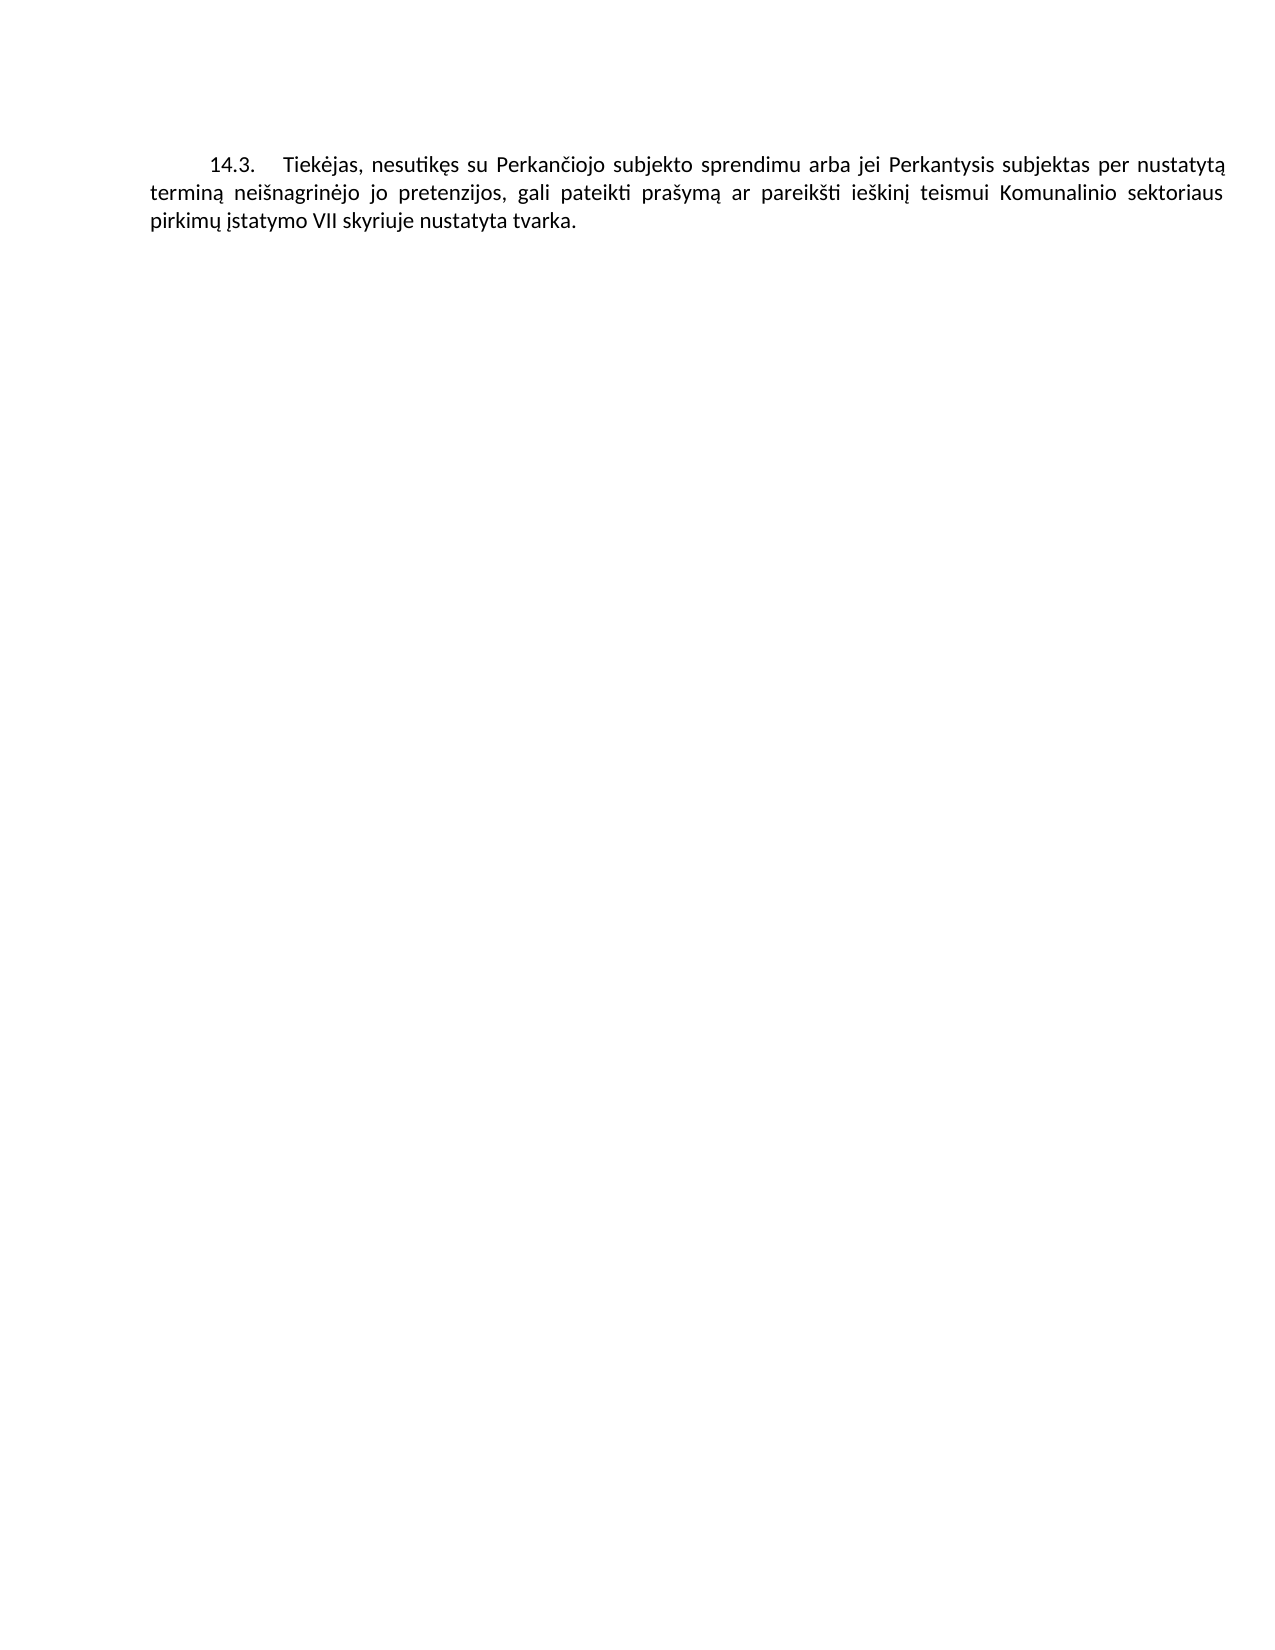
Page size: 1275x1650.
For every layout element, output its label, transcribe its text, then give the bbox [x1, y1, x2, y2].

list Tiekėjas, nesutikęs su Perkančiojo subjekto sprendimu arba jei Perkantysis subjektas per nustatytą terminą neišnagrinėjo jo pretenzijos, gali pateikti prašymą ar pareikšti ieškinį teismui Komunalinio sektoriaus pirkimų įstatymo VII skyriuje nustatyta tvarka. [150, 150, 1226, 234]
